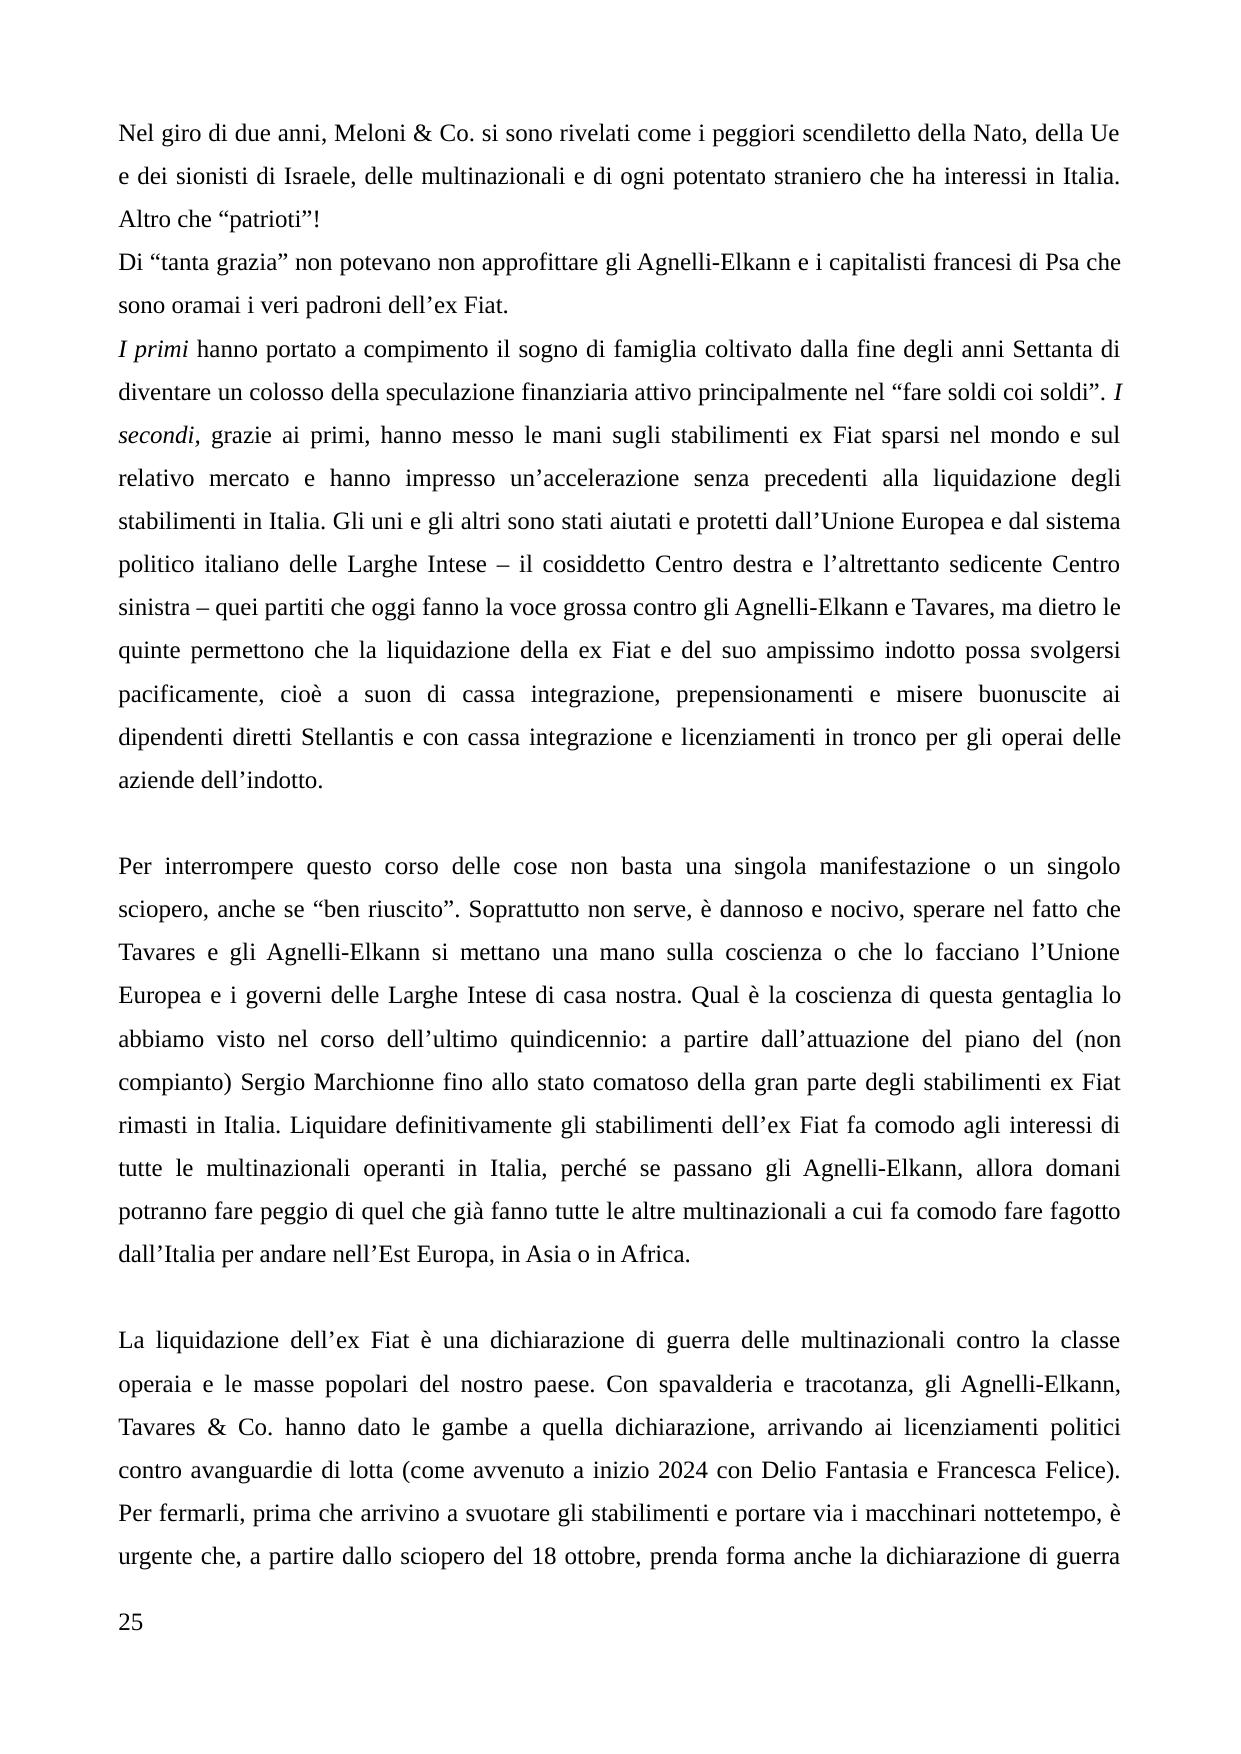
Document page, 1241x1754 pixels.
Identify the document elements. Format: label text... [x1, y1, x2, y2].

text I primi hanno portato a compimento il sogno di famiglia coltivato dalla fine degli anni Settanta di diventare un colosso della speculazione finanziaria attivo principalmente nel “fare soldi coi soldi”. I secondi, grazie ai primi, hanno messo le mani sugli stabilimenti ex Fiat sparsi nel mondo e sul relativo mercato e hanno impresso un’accelerazione senza precedenti alla liquidazione degli stabilimenti in Italia. Gli uni e gli altri sono stati aiutati e protetti dall’Unione Europea e dal sistema politico italiano delle Larghe Intese – il cosiddetto Centro destra e l’altrettanto sedicente Centro sinistra – quei partiti che oggi fanno la voce grossa contro gli Agnelli-Elkann e Tavares, ma dietro le quinte permettono che la liquidazione della ex Fiat e del suo ampissimo indotto possa svolgersi pacificamente, cioè a suon di cassa integrazione, prepensionamenti e misere buonuscite ai dipendenti diretti Stellantis e con cassa integrazione e licenziamenti in tronco per gli operai delle aziende dell’indotto. [118, 334, 1122, 794]
text Nel giro di due anni, Meloni & Co. si sono rivelati come i peggiori scendiletto della Nato, della Ue e dei sionisti di Israele, delle multinazionali e di ogni potentato straniero che ha interessi in Italia. Altro che “patrioti”! [118, 118, 1122, 233]
text Di “tanta grazia” non potevano non approfittare gli Agnelli-Elkann e i capitalisti francesi di Psa che sono oramai i veri padroni dell’ex Fiat. [118, 247, 1122, 319]
text Per interrompere questo corso delle cose non basta una singola manifestazione o un singolo sciopero, anche se “ben riuscito”. Soprattutto non serve, è dannoso e nocivo, sperare nel fatto che Tavares e gli Agnelli-Elkann si mettano una mano sulla coscienza o che lo facciano l’Unione Europea e i governi delle Larghe Intese di casa nostra. Qual è la coscienza di questa gentaglia lo abbiamo visto nel corso dell’ultimo quindicennio: a partire dall’attuazione del piano del (non compianto) Sergio Marchionne fino allo stato comatoso della gran parte degli stabilimenti ex Fiat rimasti in Italia. Liquidare definitivamente gli stabilimenti dell’ex Fiat fa comodo agli interessi di tutte le multinazionali operanti in Italia, perché se passano gli Agnelli-Elkann, allora domani potranno fare peggio di quel che già fanno tutte le altre multinazionali a cui fa comodo fare fagotto dall’Italia per andare nell’Est Europa, in Asia o in Africa. [118, 851, 1122, 1268]
text La liquidazione dell’ex Fiat è una dichiarazione di guerra delle multinazionali contro la classe operaia e le masse popolari del nostro paese. Con spavalderia e tracotanza, gli Agnelli-Elkann, Tavares & Co. hanno dato le gambe a quella dichiarazione, arrivando ai licenziamenti politici contro avanguardie di lotta (come avvenuto a inizio 2024 con Delio Fantasia e Francesca Felice). Per fermarli, prima che arrivino a svuotare gli stabilimenti e portare via i macchinari nottetempo, è urgente che, a partire dallo sciopero del 18 ottobre, prenda forma anche la dichiarazione di guerra [118, 1326, 1122, 1570]
